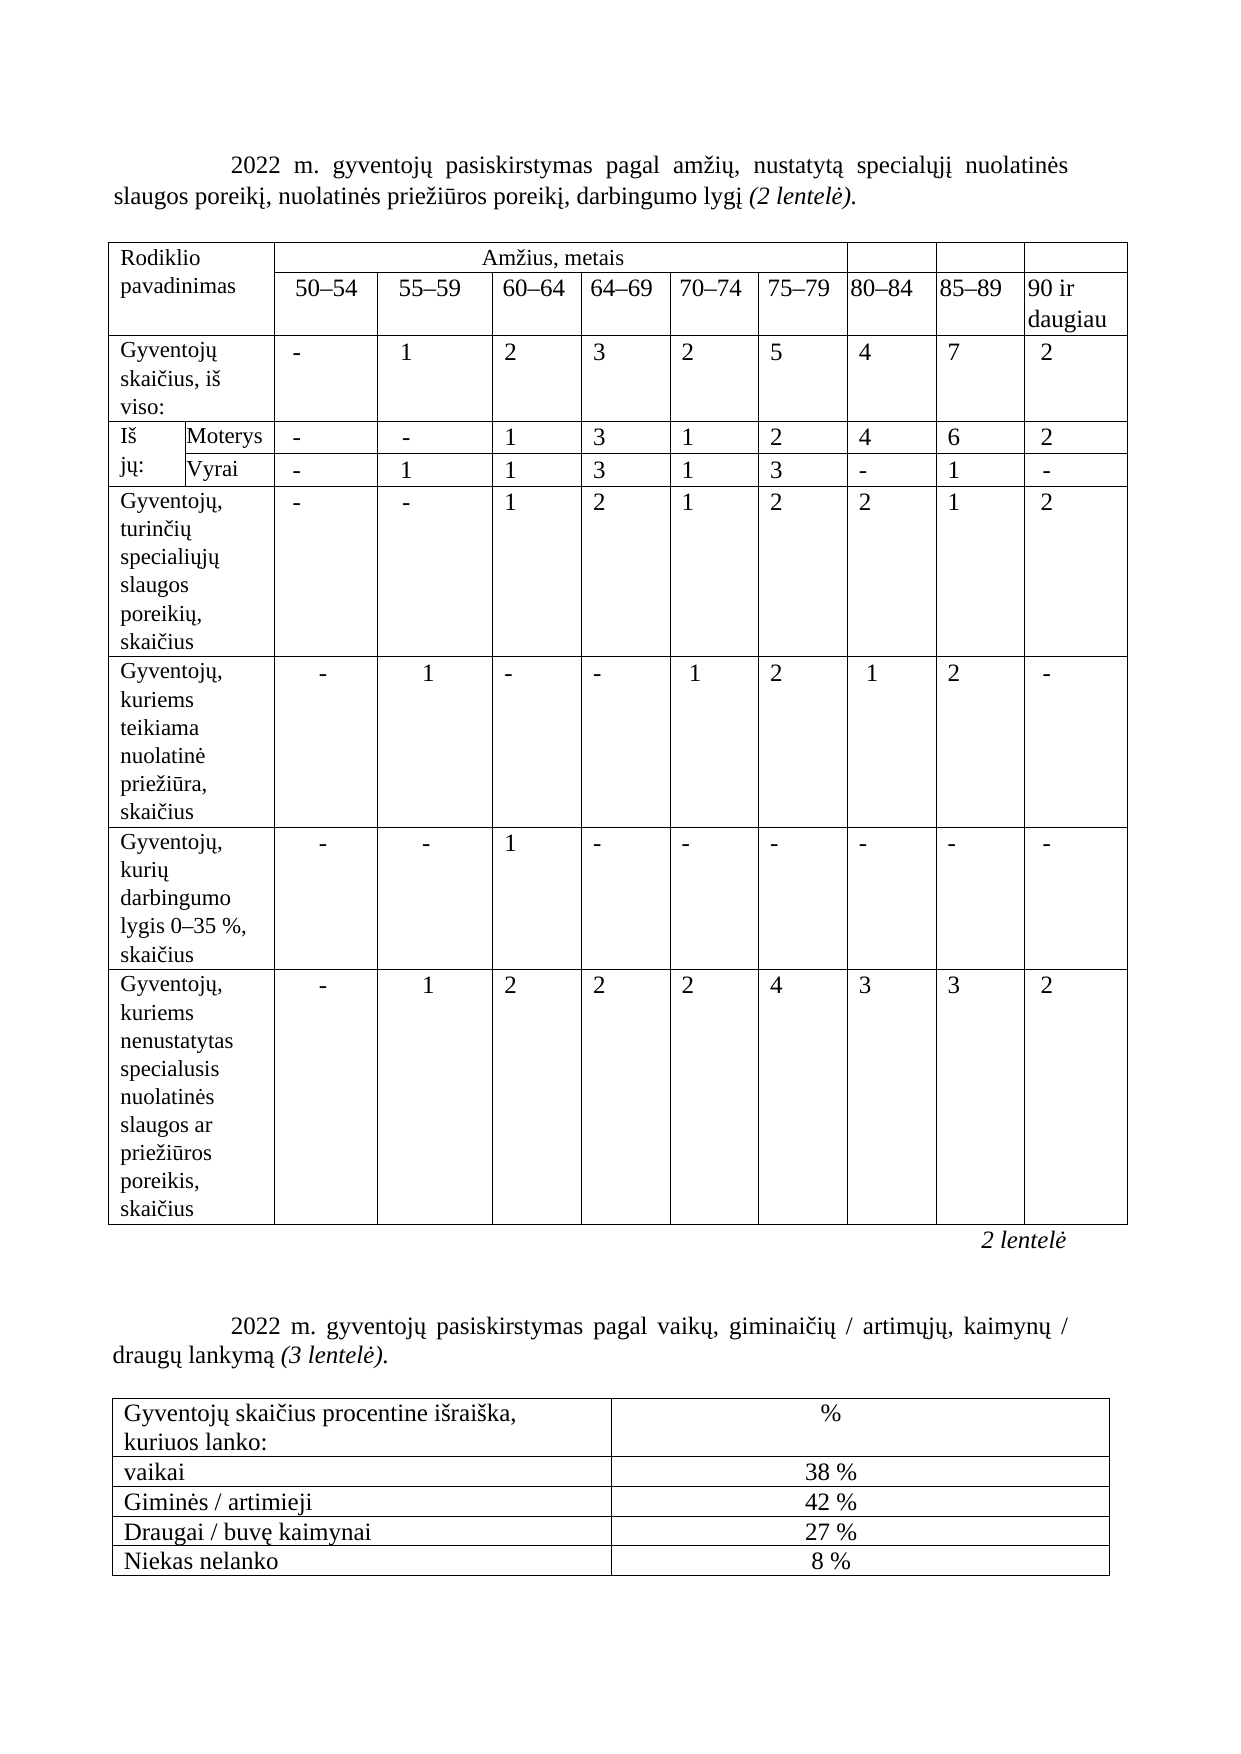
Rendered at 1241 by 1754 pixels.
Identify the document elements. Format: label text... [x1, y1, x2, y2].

table_cell 1 [493, 828, 581, 969]
table_cell Draugai / buvę kaimynai [113, 1517, 611, 1545]
table_cell 2 [759, 487, 847, 656]
table_cell 70–74 [671, 273, 758, 335]
table_cell 1 [378, 454, 492, 486]
table_cell Gyventojų skaičius, iš viso: [109, 336, 274, 421]
table_cell - [582, 828, 670, 969]
table_cell - [671, 828, 758, 969]
table_cell 2 [1025, 487, 1127, 656]
table_cell 2 [937, 657, 1024, 827]
table_cell Gyventojų, kuriems teikiama nuolatinė priežiūra, skaičius [109, 657, 274, 827]
table_cell 60–64 [493, 273, 581, 335]
table_cell 2 [759, 657, 847, 827]
table_cell 85–89 [937, 273, 1024, 335]
table_cell - [275, 828, 377, 969]
table_cell 1 [671, 454, 758, 486]
table_header Rodiklio pavadinimas [109, 243, 274, 335]
table_header [848, 243, 936, 272]
text 2 lentelė [112, 1225, 1069, 1254]
table_cell - [759, 828, 847, 969]
table_cell - [848, 454, 936, 486]
table_cell 1 [378, 657, 492, 827]
table_cell 8 % [612, 1546, 1109, 1575]
table_cell 4 [759, 970, 847, 1224]
table_cell 27 % [612, 1517, 1109, 1545]
table_cell Gyventojų, turinčių specialiųjų slaugos poreikių, skaičius [109, 487, 274, 656]
table_cell 3 [848, 970, 936, 1224]
table_cell 1 [937, 454, 1024, 486]
table_cell - [1025, 657, 1127, 827]
table_cell 3 [759, 454, 847, 486]
table_cell - [275, 422, 377, 453]
table_cell 5 [759, 336, 847, 421]
table_cell 90 ir daugiau [1025, 273, 1127, 335]
table_cell 1 [671, 422, 758, 453]
table_header % [612, 1399, 1109, 1456]
table_cell - [1025, 828, 1127, 969]
table_cell Giminės / artimieji [113, 1487, 611, 1516]
table_cell 1 [493, 487, 581, 656]
table_cell 1 [378, 336, 492, 421]
table_cell - [378, 828, 492, 969]
table_cell 2 [1025, 336, 1127, 421]
table_cell 1 [671, 487, 758, 656]
table_cell 3 [582, 336, 670, 421]
table_cell Gyventojų, kuriems nenustatytas specialusis nuolatinės slaugos ar priežiūros poreikis, skaičius [109, 970, 274, 1224]
table_cell 2 [759, 422, 847, 453]
table_cell 4 [848, 422, 936, 453]
table_cell 1 [937, 487, 1024, 656]
table_cell 1 [493, 422, 581, 453]
table_cell 2 [1025, 422, 1127, 453]
table_cell - [275, 487, 377, 656]
table_cell - [275, 336, 377, 421]
table_cell 3 [582, 454, 670, 486]
table_cell 75–79 [759, 273, 847, 335]
table_cell - [937, 828, 1024, 969]
table_cell - [1025, 454, 1127, 486]
table_cell 55–59 [378, 273, 492, 335]
table_cell Vyrai [186, 454, 274, 486]
table_header [937, 243, 1024, 272]
table_cell 50–54 [275, 273, 377, 335]
table_cell 1 [848, 657, 936, 827]
table_cell 3 [582, 422, 670, 453]
table_cell - [275, 454, 377, 486]
table_cell 2 [1025, 970, 1127, 1224]
table_cell 80–84 [848, 273, 936, 335]
table_cell 3 [937, 970, 1024, 1224]
table_cell - [582, 657, 670, 827]
table_cell 42 % [612, 1487, 1109, 1516]
table_cell 2 [493, 336, 581, 421]
table_cell 2 [493, 970, 581, 1224]
table_cell - [848, 828, 936, 969]
table_cell 4 [848, 336, 936, 421]
table_cell 6 [937, 422, 1024, 453]
table_cell - [275, 657, 377, 827]
table_cell 64–69 [582, 273, 670, 335]
table_cell 2 [848, 487, 936, 656]
table_cell 2 [671, 336, 758, 421]
table_cell Niekas nelanko [113, 1546, 611, 1575]
table_cell 2 [671, 970, 758, 1224]
table_cell Iš jų: [109, 422, 185, 486]
table_cell 7 [937, 336, 1024, 421]
table_cell - [378, 422, 492, 453]
text 2022 m. gyventojų pasiskirstymas pagal amžių, nustatytą specialųjį nuolatinės slaugos poreikį, nuolatinės priežiūros poreikį, darbingumo lygį (2 lentelė). [113, 150, 1069, 209]
table_cell 38 % [612, 1457, 1109, 1486]
text 2022 m. gyventojų pasiskirstymas pagal vaikų, giminaičių / artimųjų, kaimynų / draugų lankymą (3 lentelė). [112, 1311, 1069, 1369]
table_header [1025, 243, 1127, 272]
table_cell 1 [671, 657, 758, 827]
table_cell Moterys [186, 422, 274, 453]
table_cell 2 [582, 970, 670, 1224]
table_header Gyventojų skaičius procentine išraiška, kuriuos lanko: [113, 1399, 611, 1456]
table_cell Gyventojų, kurių darbingumo lygis 0–35 %, skaičius [109, 828, 274, 969]
table_cell - [378, 487, 492, 656]
table_cell 1 [493, 454, 581, 486]
table_cell 2 [582, 487, 670, 656]
table_cell - [275, 970, 377, 1224]
table_cell 1 [378, 970, 492, 1224]
table_cell - [493, 657, 581, 827]
table_cell vaikai [113, 1457, 611, 1486]
table_header Amžius, metais [275, 243, 847, 272]
